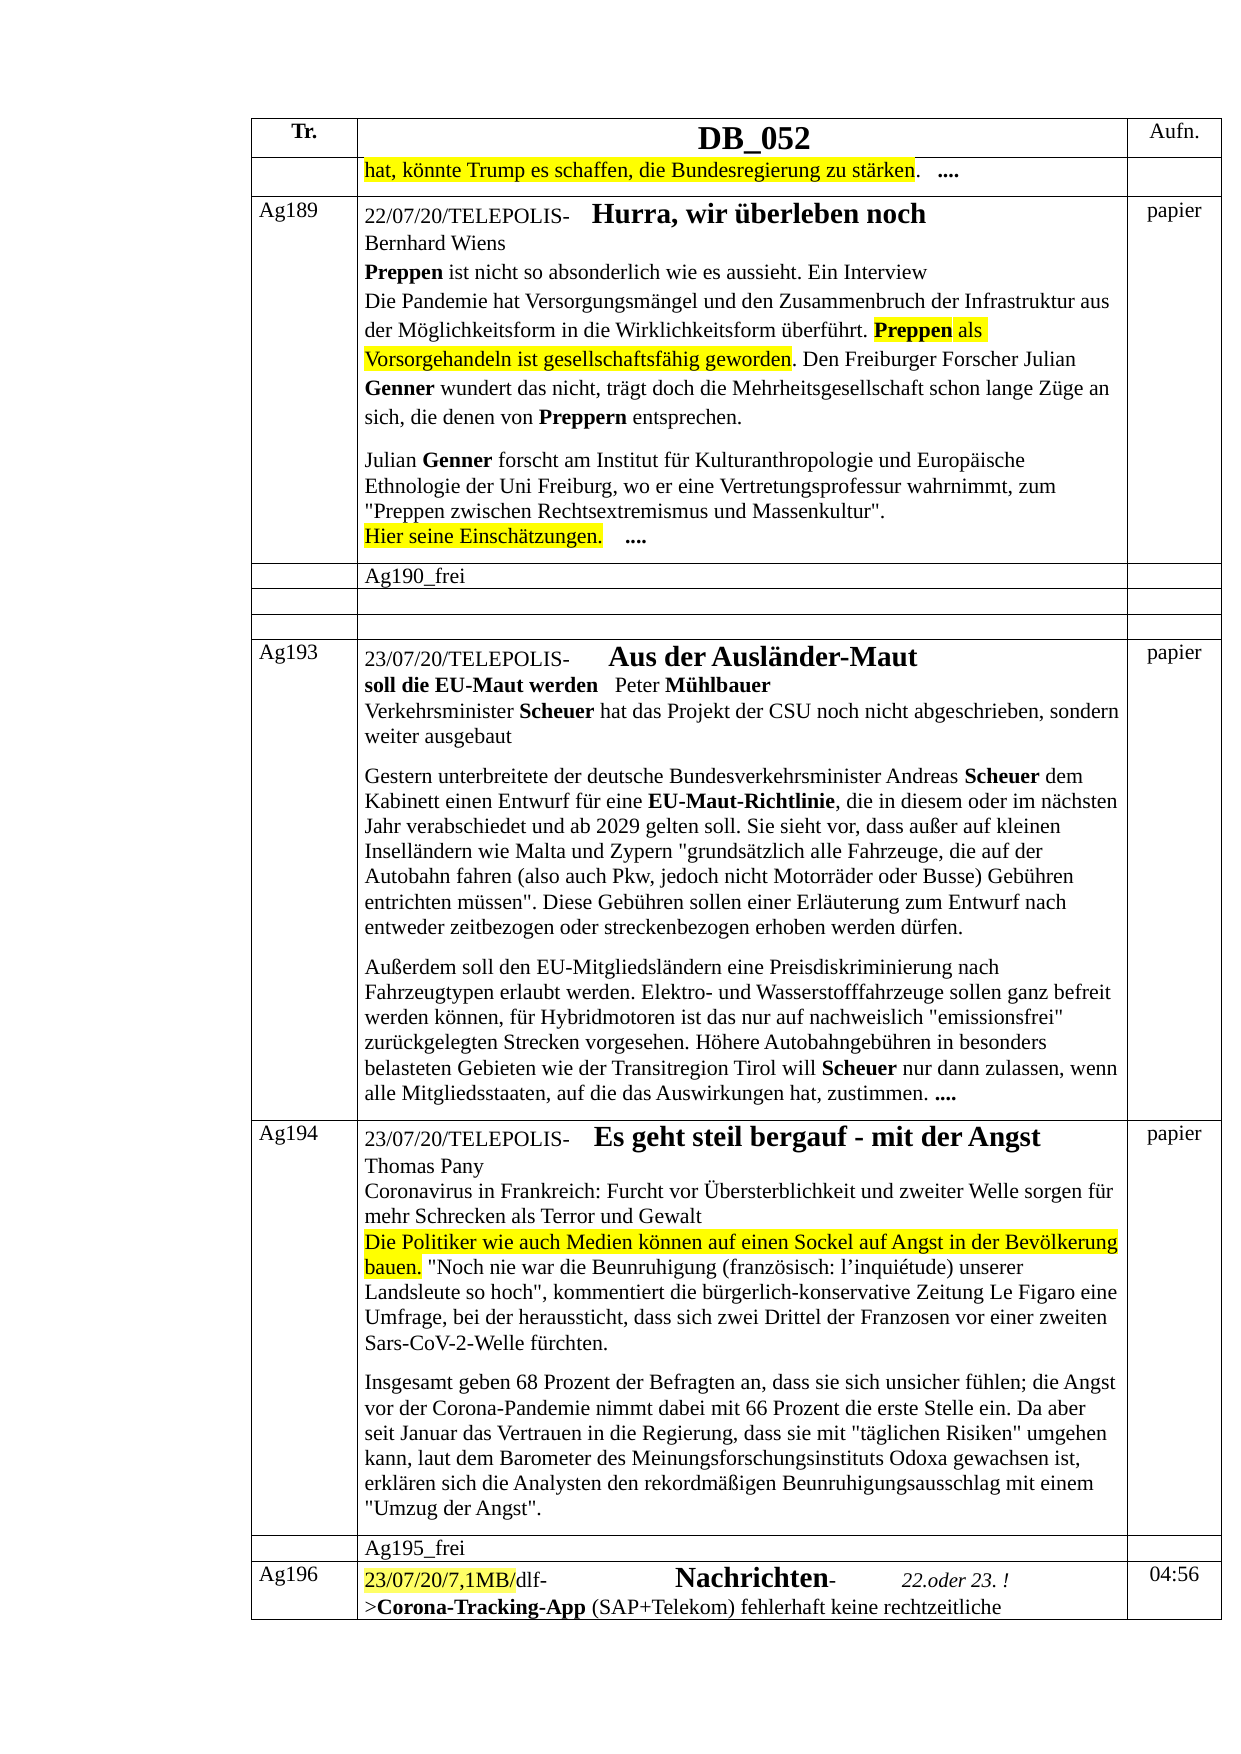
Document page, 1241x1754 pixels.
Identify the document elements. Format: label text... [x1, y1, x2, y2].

table_cell [252, 564, 357, 588]
table_cell [1128, 1536, 1221, 1561]
table_cell [252, 615, 357, 639]
table_cell 23/07/20/7,1MB/dlf- Nachrichten- 22.oder 23. ! >Corona-Tracking-App (SAP+Telekom) fehlerhaft keine rechtzeitliche [358, 1562, 1127, 1619]
table_cell Ag195_frei [358, 1536, 1127, 1561]
table_cell [1128, 158, 1221, 196]
table_cell hat, könnte Trump es schaffen, die Bundesregierung zu stärken. .... [358, 158, 1127, 196]
table_cell [358, 615, 1127, 639]
table_cell [252, 589, 357, 613]
table_cell [1128, 564, 1221, 588]
table_cell 04:56 [1128, 1562, 1221, 1619]
table_cell [358, 589, 1127, 613]
table_cell Ag189 [252, 197, 357, 563]
table_cell 22/07/20/TELEPOLIS- Hurra, wir überleben noch Bernhard Wiens Preppen ist nicht so absonderlich wie es aussieht. Ein Interview Die Pandemie hat Versorgungsmängel und den Zusammenbruch der Infrastruktur aus der Möglichkeitsform in die Wirklichkeitsform überführt. Preppen als Vorsorgehandeln ist gesellschaftsfähig geworden. Den Freiburger Forscher Julian Genner wundert das nicht, trägt doch die Mehrheitsgesellschaft schon lange Züge an sich, die denen von Preppern entsprechen. Julian Genner forscht am Institut für Kulturanthropologie und Europäische Ethnologie der Uni Freiburg, wo er eine Vertretungsprofessur wahrnimmt, zum "Preppen zwischen Rechtsextremismus und Massenkultur". Hier seine Einschätzungen. .... [358, 197, 1127, 563]
table_cell papier [1128, 1121, 1221, 1535]
table_cell [252, 1536, 357, 1561]
table_header DB_052 [358, 119, 1127, 157]
table_cell papier [1128, 197, 1221, 563]
table_cell [252, 158, 357, 196]
table_cell 23/07/20/TELEPOLIS- Aus der Ausländer-Maut soll die EU-Maut werden Peter Mühlbauer Verkehrsminister Scheuer hat das Projekt der CSU noch nicht abgeschrieben, sondern weiter ausgebaut Gestern unterbreitete der deutsche Bundesverkehrsminister Andreas Scheuer dem Kabinett einen Entwurf für eine EU-Maut-Richtlinie, die in diesem oder im nächsten Jahr verabschiedet und ab 2029 gelten soll. Sie sieht vor, dass außer auf kleinen Inselländern wie Malta und Zypern "grundsätzlich alle Fahrzeuge, die auf der Autobahn fahren (also auch Pkw, jedoch nicht Motorräder oder Busse) Gebühren entrichten müssen". Diese Gebühren sollen einer Erläuterung zum Entwurf nach entweder zeitbezogen oder streckenbezogen erhoben werden dürfen. Außerdem soll den EU-Mitgliedsländern eine Preisdiskriminierung nach Fahrzeugtypen erlaubt werden. Elektro- und Wasserstofffahrzeuge sollen ganz befreit werden können, für Hybridmotoren ist das nur auf nachweislich "emissionsfrei" zurückgelegten Strecken vorgesehen. Höhere Autobahngebühren in besonders belasteten Gebieten wie der Transitregion Tirol will Scheuer nur dann zulassen, wenn alle Mitgliedsstaaten, auf die das Auswirkungen hat, zustimmen. .... [358, 640, 1127, 1119]
table_cell [1128, 589, 1221, 613]
table_cell [1128, 615, 1221, 639]
table_cell Ag190_frei [358, 564, 1127, 588]
table_header Aufn. [1128, 119, 1221, 157]
table_cell Ag196 [252, 1562, 357, 1619]
table_header ­Tr. [252, 119, 357, 157]
table_cell 23/07/20/TELEPOLIS- Es geht steil bergauf - mit der Angst Thomas Pany Coronavirus in Frankreich: Furcht vor Übersterblichkeit und zweiter Welle sorgen für mehr Schrecken als Terror und Gewalt Die Politiker wie auch Medien können auf einen Sockel auf Angst in der Bevölkerung bauen. "Noch nie war die Beunruhigung (französisch: l’inquiétude) unserer Landsleute so hoch", kommentiert die bürgerlich-konservative Zeitung Le Figaro eine Umfrage, bei der heraussticht, dass sich zwei Drittel der Franzosen vor einer zweiten Sars-CoV-2-Welle fürchten. Insgesamt geben 68 Prozent der Befragten an, dass sie sich unsicher fühlen; die Angst vor der Corona-Pandemie nimmt dabei mit 66 Prozent die erste Stelle ein. Da aber seit Januar das Vertrauen in die Regierung, dass sie mit "täglichen Risiken" umgehen kann, laut dem Barometer des Meinungsforschungsinstituts Odoxa gewachsen ist, erklären sich die Analysten den rekordmäßigen Beunruhigungsausschlag mit einem "Umzug der Angst". [358, 1121, 1127, 1535]
table_cell Ag193 [252, 640, 357, 1119]
table_cell Ag194 [252, 1121, 357, 1535]
table_cell papier [1128, 640, 1221, 1119]
